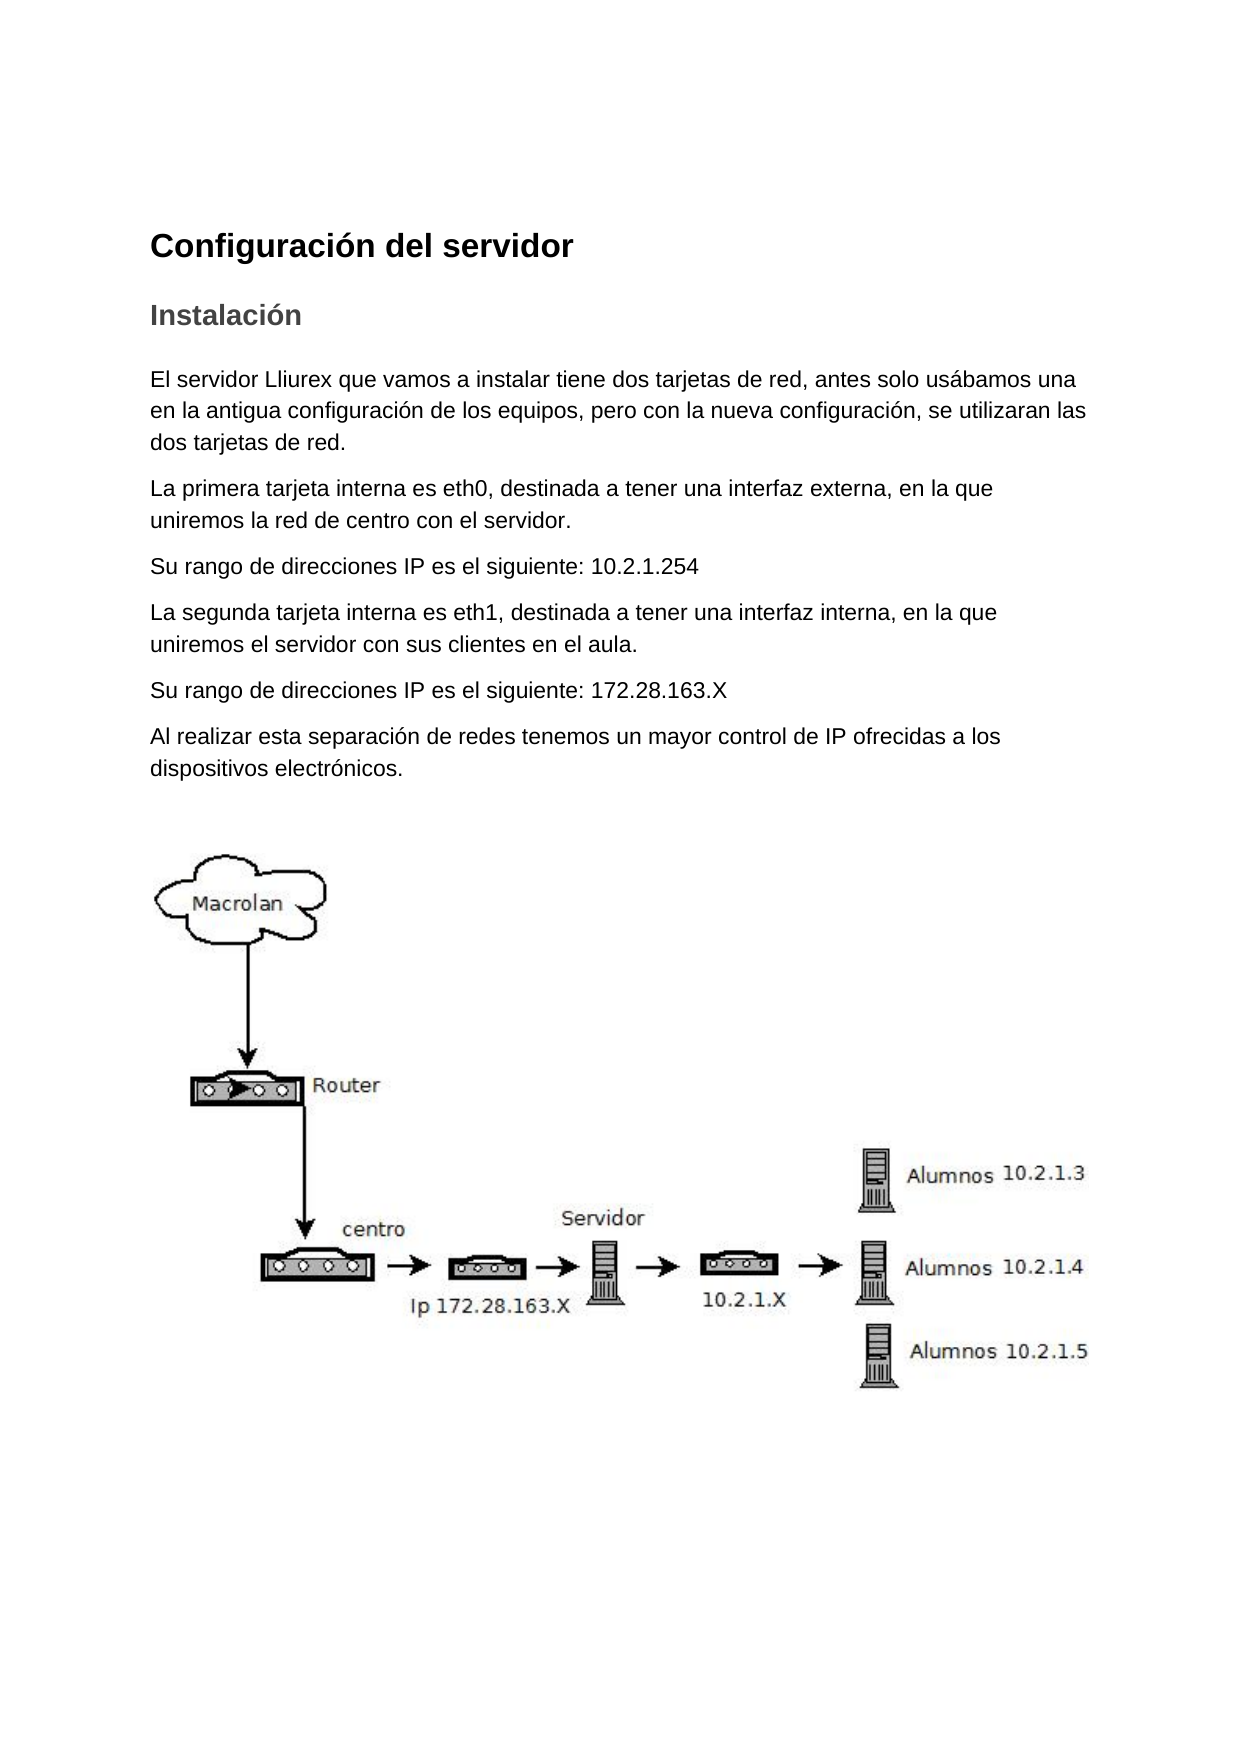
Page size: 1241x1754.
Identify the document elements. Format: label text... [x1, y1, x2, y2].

text Su rango de direcciones IP es el siguiente: 10.2.1.254 [150, 553, 1090, 579]
picture [153, 853, 1089, 1418]
text Al realizar esta separación de redes tenemos un mayor control de IP ofrecidas a los dispositivos electrónicos. [150, 723, 1090, 781]
subtitle Instalación [150, 298, 1090, 331]
text La primera tarjeta interna es eth0, destinada a tener una interfaz externa, en la que uniremos la red de centro con el servidor. [150, 475, 1090, 533]
text La segunda tarjeta interna es eth1, destinada a tener una interfaz interna, en la que uniremos el servidor con sus clientes en el aula. [150, 599, 1090, 657]
text El servidor Lliurex que vamos a instalar tiene dos tarjetas de red, antes solo usábamos una en la antigua configuración de los equipos, pero con la nueva configuración, se utilizaran las dos tarjetas de red. [150, 366, 1090, 455]
subtitle Configuración del servidor [150, 226, 1090, 264]
text Su rango de direcciones IP es el siguiente: 172.28.163.X [150, 677, 1090, 703]
